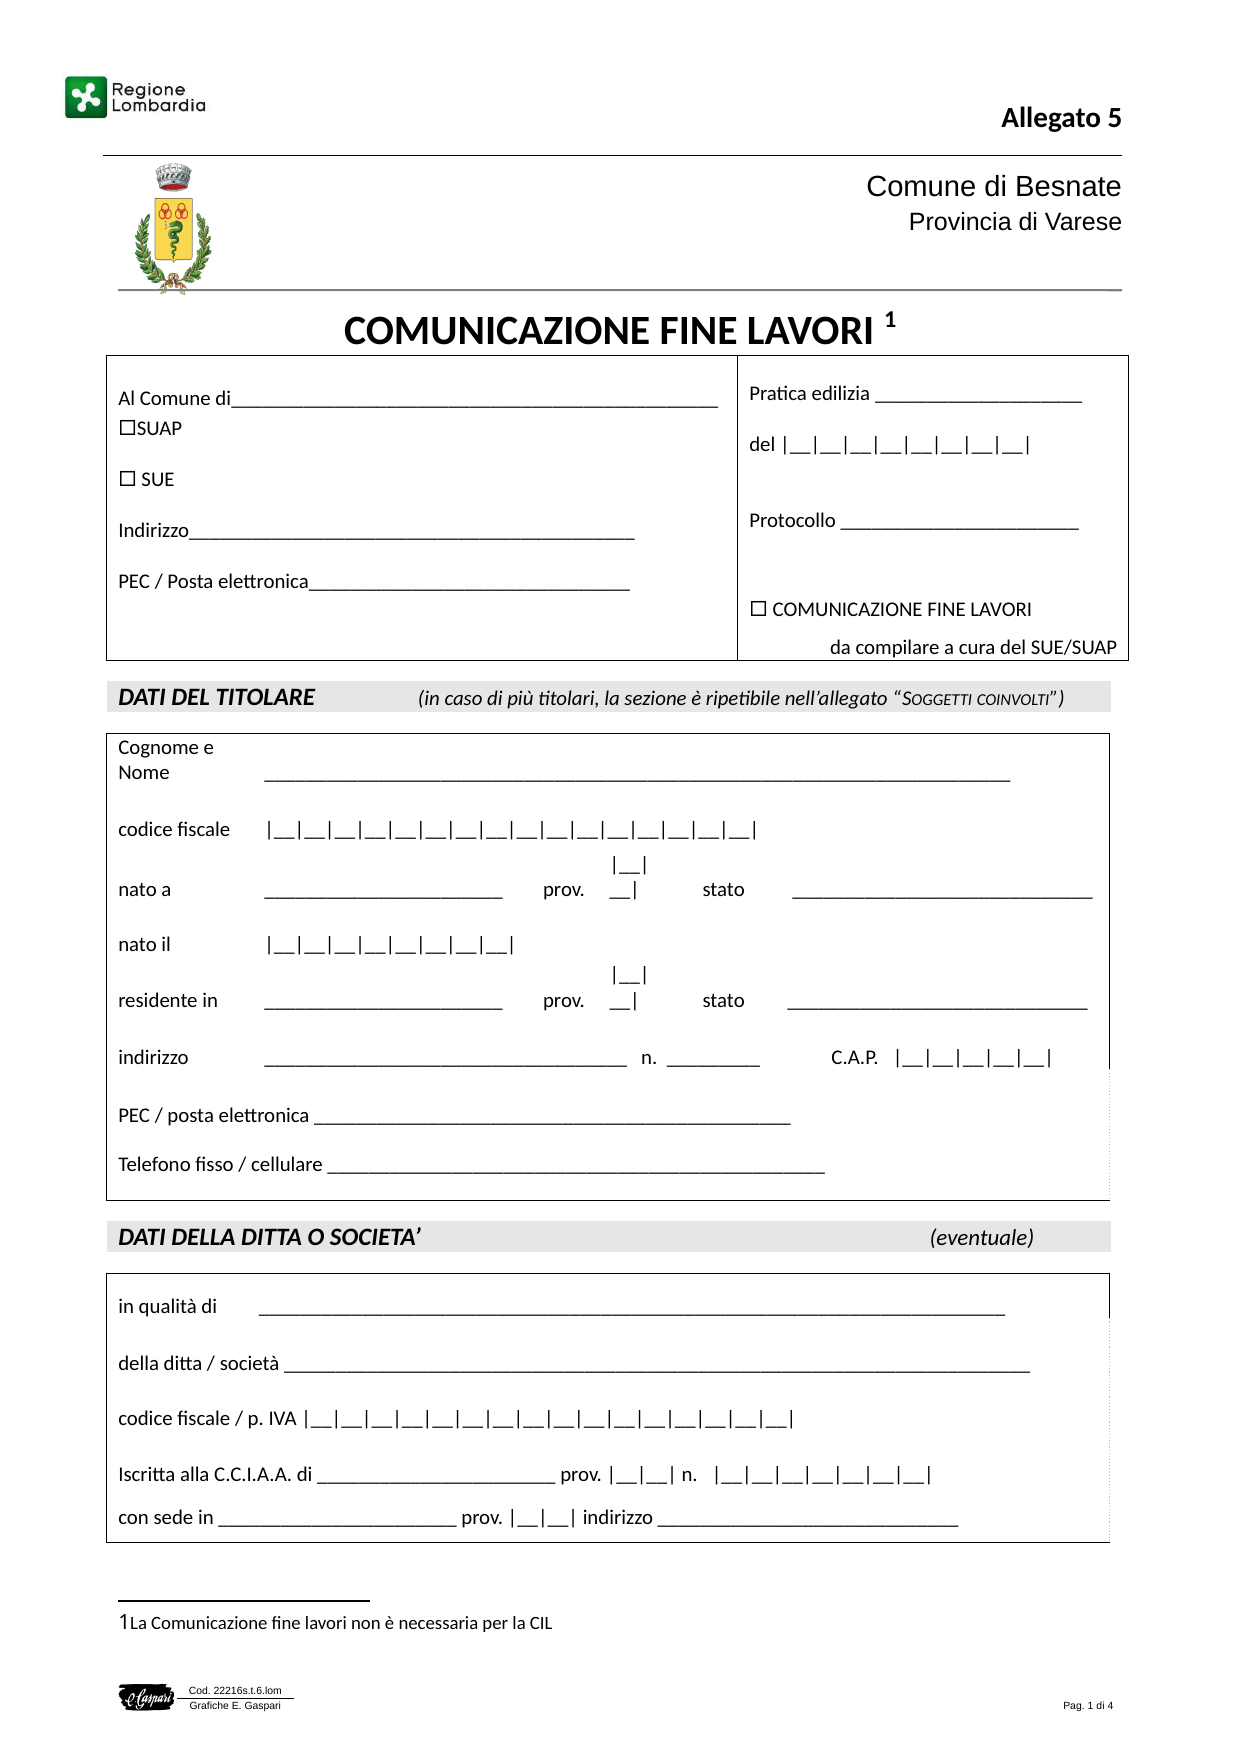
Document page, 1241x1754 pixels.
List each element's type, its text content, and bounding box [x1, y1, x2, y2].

table_cell PEC / posta elettronica ______________________________________________ [107, 1069, 1109, 1128]
table_cell [107, 593, 737, 660]
table_cell |__|__|__|__|__|__|__|__|__|__|__|__|__|__|__|__| [253, 785, 1109, 841]
table_cell codice fiscale [107, 785, 252, 841]
table_cell _______________________ [253, 841, 531, 902]
table_header ________________________________________________________________________ [253, 734, 1109, 785]
text La Comunicazione fine lavori non è necessaria per la CIL [118, 1607, 1122, 1636]
picture [122, 163, 224, 289]
table_header DATI DELLA DITTA O SOCIETA’ (eventuale) [107, 1221, 1111, 1252]
table_cell con sede in _______________________ prov. |__|__| indirizzo _____________________________ [107, 1486, 1109, 1542]
text COMUNICAZIONE FINE LAVORI [118, 304, 1122, 354]
table_header ________________________________________________________________________ [247, 1274, 1109, 1318]
table_cell prov. [531, 957, 597, 1012]
table_cell C.A.P. |__|__|__|__|__| [775, 1013, 1109, 1069]
table_cell [775, 902, 1109, 957]
table_cell codice fiscale / p. IVA |__|__|__|__|__|__|__|__|__|__|__|__|__|__|__|__| [107, 1375, 1109, 1430]
table_cell nato il [107, 902, 252, 957]
table_cell _____________________________ [775, 957, 1109, 1012]
text Provincia di Varese [224, 207, 1122, 236]
table_cell della ditta / società ________________________________________________________________________ [107, 1318, 1109, 1375]
table_cell Telefono fisso / cellulare ________________________________________________ [107, 1128, 1109, 1199]
table_cell [598, 902, 690, 957]
table_cell stato [690, 957, 775, 1012]
table_header in qualità di [107, 1274, 247, 1318]
table_cell Iscritta alla C.C.I.A.A. di _______________________ prov. |__|__| n. |__|__|__|__|__|__|__| [107, 1430, 1109, 1486]
table_cell nato a [107, 841, 252, 902]
text Comune di Besnate [224, 169, 1122, 202]
table_cell SUAP  SUE Indirizzo___________________________________________ PEC / Posta elettronica_______________________________ [107, 414, 737, 593]
table_cell indirizzo [107, 1013, 252, 1069]
picture [51, 63, 218, 131]
table_cell _____________________________ [775, 841, 1109, 902]
table_cell [690, 902, 775, 957]
table_cell _______________________ [253, 957, 531, 1012]
table_header DATI DEL TITOLARE (in caso di più titolari, la sezione è ripetibile nell’allegato “Soggetti coinvolti”) [107, 681, 1111, 712]
table_header Pratica edilizia ____________________ del |__|__|__|__|__|__|__|__| Protocollo _______________________  COMUNICAZIONE FINE LAVORI da compilare a cura del SUE/SUAP [738, 356, 1128, 660]
table_cell ___________________________________ n. _________ [253, 1013, 775, 1069]
table_cell |__|__| [598, 957, 690, 1012]
table_header Cognome e Nome [107, 734, 252, 785]
table_header Al Comune di_______________________________________________ [107, 356, 737, 414]
table_cell residente in [107, 957, 252, 1012]
table_cell |__|__| [598, 841, 690, 902]
picture [118, 1683, 174, 1711]
table_cell stato [690, 841, 775, 902]
table_cell [531, 902, 597, 957]
table_cell |__|__|__|__|__|__|__|__| [253, 902, 531, 957]
table_cell prov. [531, 841, 597, 902]
